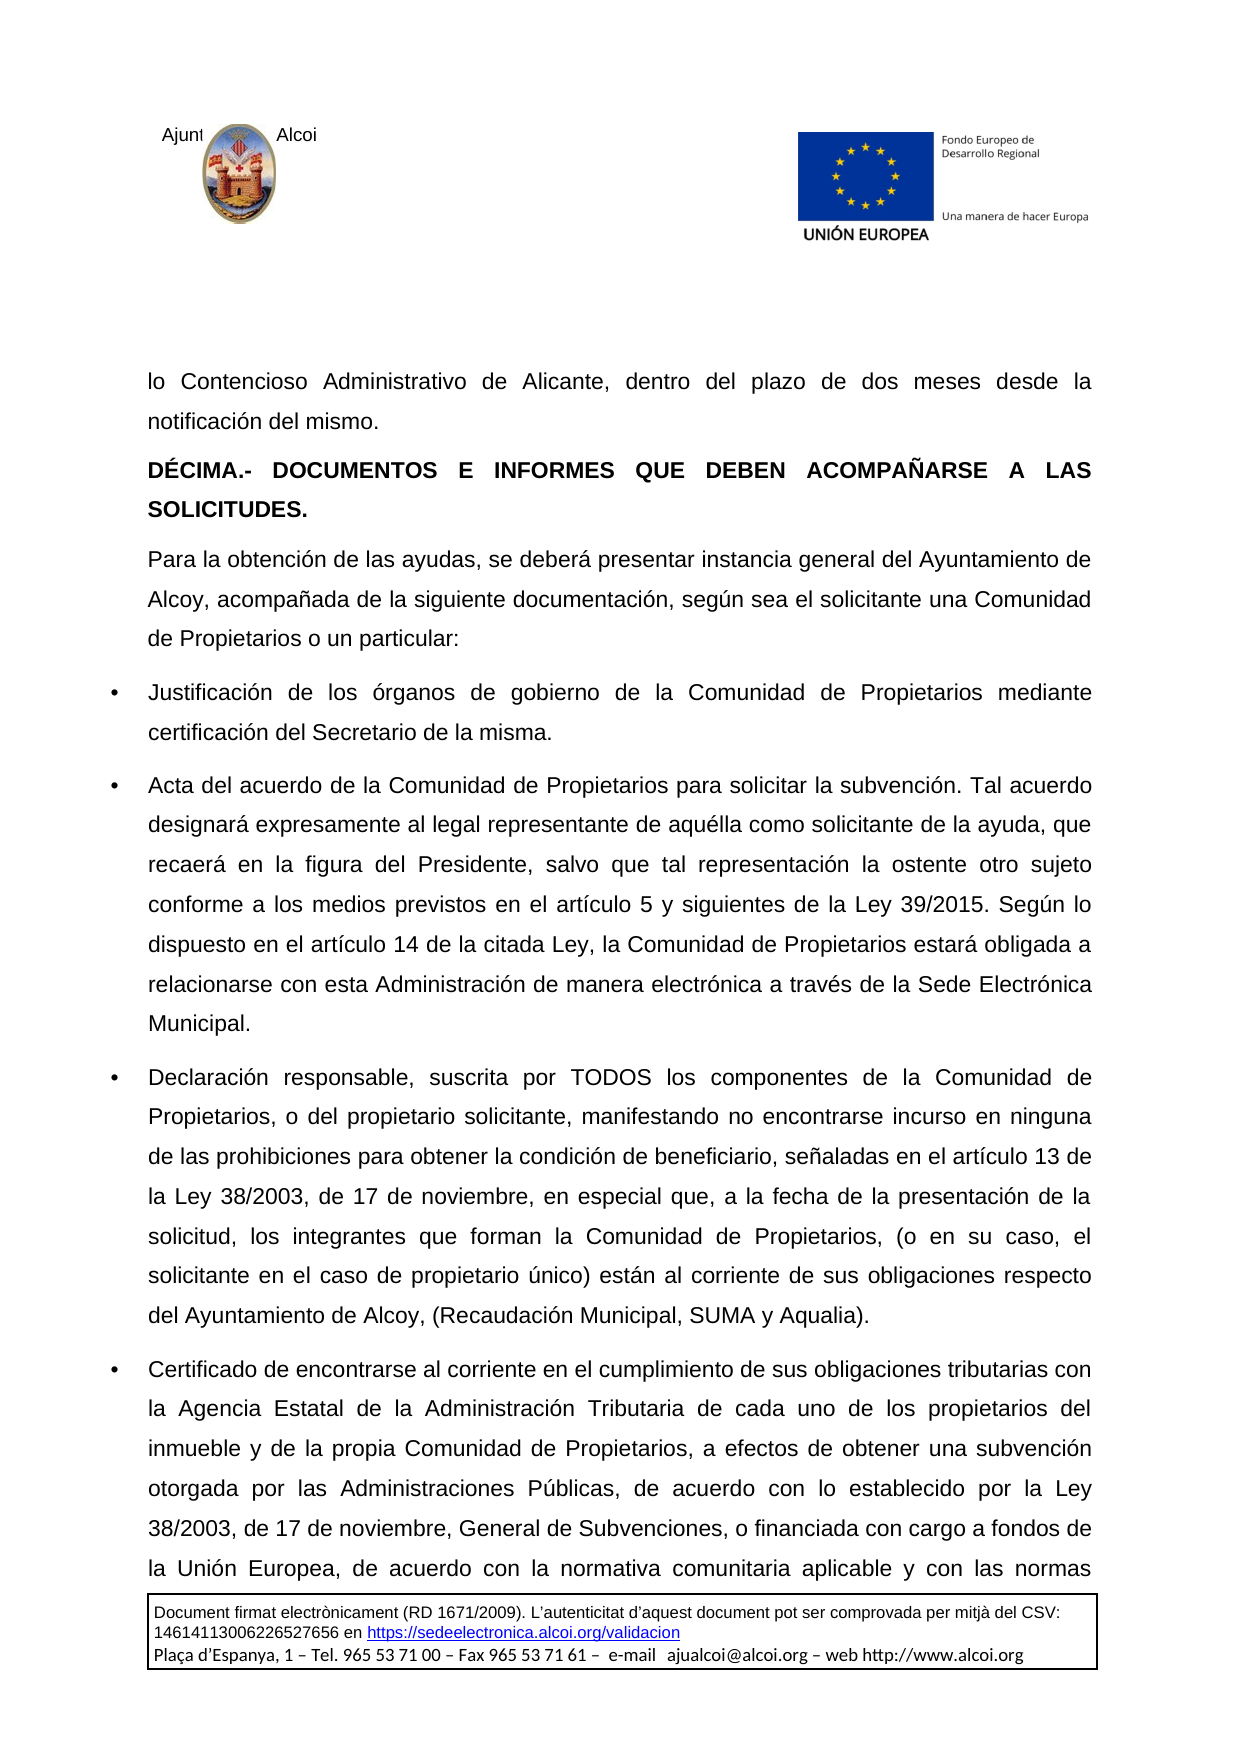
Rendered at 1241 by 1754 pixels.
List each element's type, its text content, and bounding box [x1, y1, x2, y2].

list Acta del acuerdo de la Comunidad de Propietarios para solicitar la subvención. Tal acuerdo designará expresamente al legal representante de aquélla como solicitante de la ayuda, que recaerá en la figura del Presidente, salvo que tal representación la ostente otro sujeto conforme a los medios previstos en el artículo 5 y siguientes de la Ley 39/2015. Según lo dispuesto en el artículo 14 de la citada Ley, la Comunidad de Propietarios estará obligada a relacionarse con esta Administración de manera electrónica a través de la Sede Electrónica Municipal. [110, 772, 1093, 1037]
text DÉCIMA.- DOCUMENTOS E INFORMES QUE DEBEN ACOMPAÑARSE A LAS SOLICITUDES. [147, 457, 1093, 523]
text lo Contencioso Administrativo de Alicante, dentro del plazo de dos meses desde la notificación del mismo. [147, 368, 1093, 434]
text Para la obtención de las ayudas, se deberá presentar instancia general del Ayuntamiento de Alcoy, acompañada de la siguiente documentación, según sea el solicitante una Comunidad de Propietarios o un particular: [147, 546, 1093, 652]
list Certificado de encontrarse al corriente en el cumplimiento de sus obligaciones tributarias con la Agencia Estatal de la Administración Tributaria de cada uno de los propietarios del inmueble y de la propia Comunidad de Propietarios, a efectos de obtener una subvención otorgada por las Administraciones Públicas, de acuerdo con lo establecido por la Ley 38/2003, de 17 de noviembre, General de Subvenciones, o financiada con cargo a fondos de la Unión Europea, de acuerdo con la normativa comunitaria aplicable y con las normas [110, 1356, 1093, 1581]
list Declaración responsable, suscrita por TODOS los componentes de la Comunidad de Propietarios, o del propietario solicitante, manifestando no encontrarse incurso en ninguna de las prohibiciones para obtener la condición de beneficiario, señaladas en el artículo 13 de la Ley 38/2003, de 17 de noviembre, en especial que, a la fecha de la presentación de la solicitud, los integrantes que forman la Comunidad de Propietarios, (o en su caso, el solicitante en el caso de propietario único) están al corriente de sus obligaciones respecto del Ayuntamiento de Alcoy, (Recaudación Municipal, SUMA y Aqualia). [110, 1063, 1093, 1329]
list Justificación de los órganos de gobierno de la Comunidad de Propietarios mediante certificación del Secretario de la misma. [110, 679, 1093, 745]
